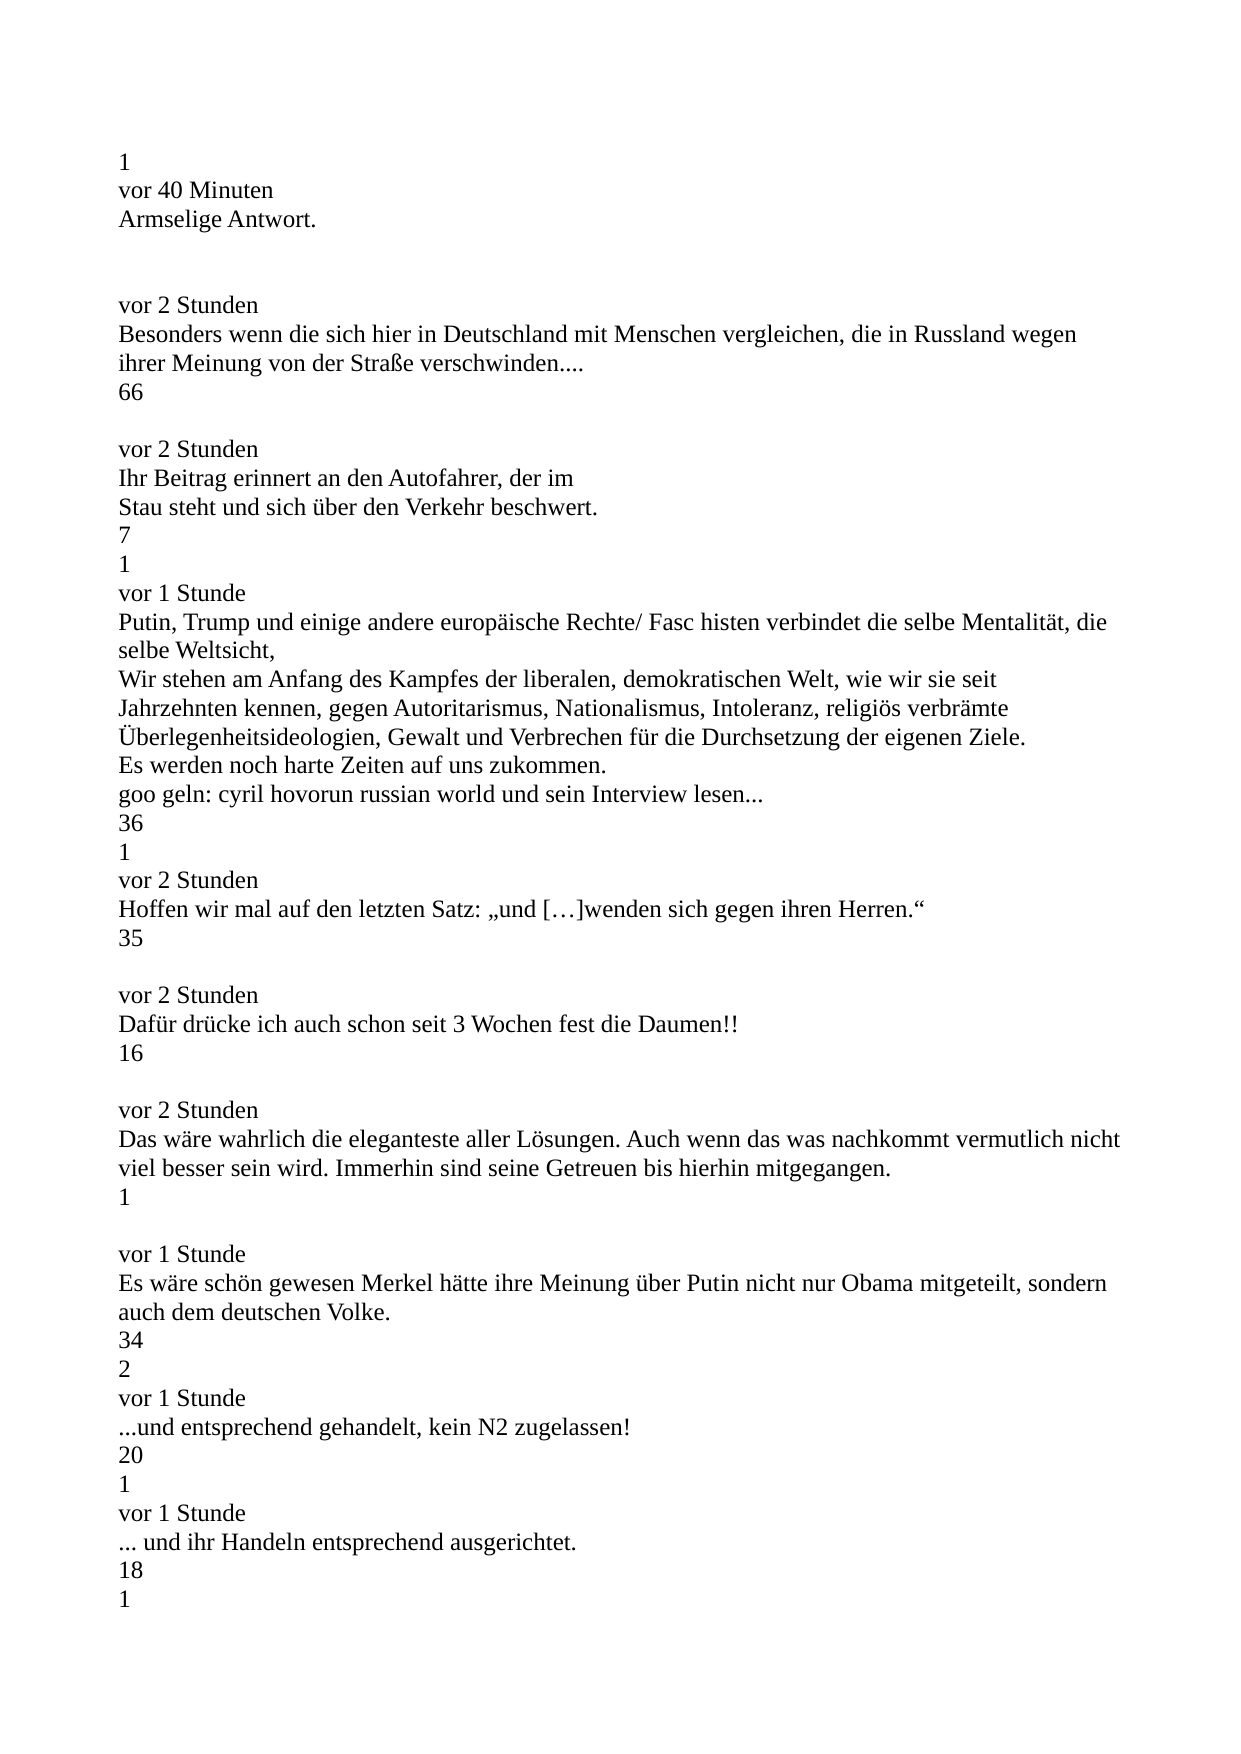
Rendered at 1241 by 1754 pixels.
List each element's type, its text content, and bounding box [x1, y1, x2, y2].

text 34 [118, 1326, 1122, 1354]
text 66 [118, 377, 1122, 406]
text 1 [118, 1469, 1122, 1498]
text vor 40 Minuten [118, 176, 1122, 204]
text Es werden noch harte Zeiten auf uns zukommen. [118, 751, 1122, 779]
text Armselige Antwort. [118, 204, 1122, 233]
text Es wäre schön gewesen Merkel hätte ihre Meinung über Putin nicht nur Obama mitgeteilt, sondern auch dem deutschen Volke. [118, 1268, 1122, 1326]
text 1 [118, 549, 1122, 578]
text 1 [118, 837, 1122, 866]
text 1 [118, 1182, 1122, 1211]
text vor 1 Stunde [118, 1498, 1122, 1527]
text ...und entsprechend gehandelt, kein N2 zugelassen! [118, 1412, 1122, 1441]
text 2 [118, 1354, 1122, 1383]
text 7 [118, 521, 1122, 549]
text vor 1 Stunde [118, 1239, 1122, 1268]
text Das wäre wahrlich die eleganteste aller Lösungen. Auch wenn das was nachkommt vermutlich nicht viel besser sein wird. Immerhin sind seine Getreuen bis hierhin mitgegangen. [118, 1124, 1122, 1182]
text 35 [118, 923, 1122, 952]
text 18 [118, 1556, 1122, 1584]
text Ihr Beitrag erinnert an den Autofahrer, der im [118, 463, 1122, 492]
text goo geln: cyril hovorun russian world und sein Interview lesen... [118, 779, 1122, 808]
text Dafür drücke ich auch schon seit 3 Wochen fest die Daumen!! [118, 1009, 1122, 1038]
text vor 1 Stunde [118, 578, 1122, 607]
text vor 2 Stunden [118, 291, 1122, 319]
text vor 2 Stunden [118, 866, 1122, 894]
text Hoffen wir mal auf den letzten Satz: „und […]wenden sich gegen ihren Herren.“ [118, 894, 1122, 923]
text 20 [118, 1441, 1122, 1469]
text Stau steht und sich über den Verkehr beschwert. [118, 492, 1122, 521]
text 1 [118, 1584, 1122, 1613]
text 16 [118, 1038, 1122, 1067]
text vor 2 Stunden [118, 1096, 1122, 1124]
text vor 2 Stunden [118, 434, 1122, 463]
text 36 [118, 808, 1122, 837]
text Besonders wenn die sich hier in Deutschland mit Menschen vergleichen, die in Russland wegen ihrer Meinung von der Straße verschwinden.... [118, 319, 1122, 377]
text 1 [118, 147, 1122, 176]
text Wir stehen am Anfang des Kampfes der liberalen, demokratischen Welt, wie wir sie seit Jahrzehnten kennen, gegen Autoritarismus, Nationalismus, Intoleranz, religiös verbrämte Überlegenheitsideologien, Gewalt und Verbrechen für die Durchsetzung der eigenen Ziele. [118, 664, 1122, 751]
text ... und ihr Handeln entsprechend ausgerichtet. [118, 1527, 1122, 1556]
text Putin, Trump und einige andere europäische Rechte/ Fasc histen verbindet die selbe Mentalität, die selbe Weltsicht, [118, 607, 1122, 664]
text vor 2 Stunden [118, 981, 1122, 1009]
text vor 1 Stunde [118, 1383, 1122, 1412]
